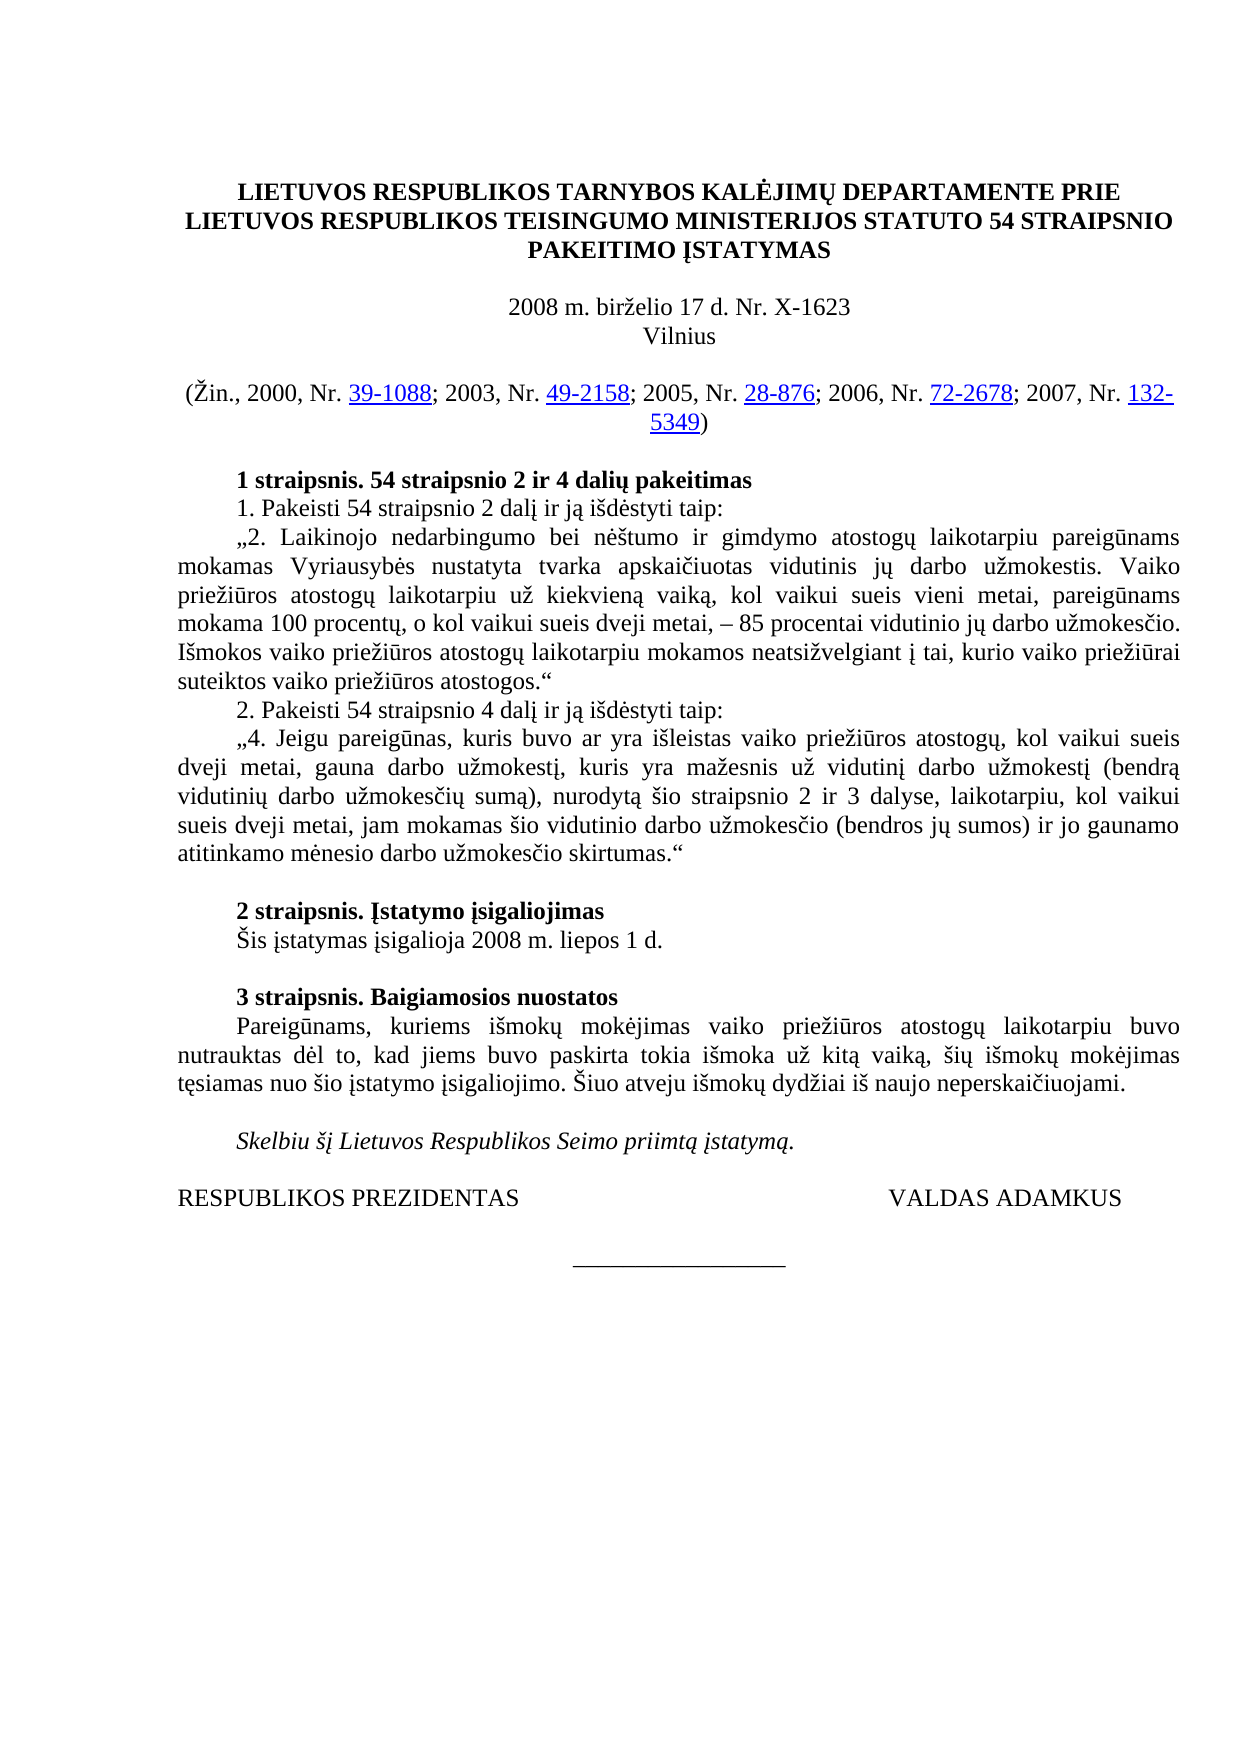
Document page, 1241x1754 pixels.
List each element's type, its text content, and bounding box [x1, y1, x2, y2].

text 1. Pakeisti 54 straipsnio 2 dalį ir ją išdėstyti taip: [177, 493, 1181, 522]
text 2008 m. birželio 17 d. Nr. X-1623 [177, 292, 1181, 321]
text RESPUBLIKOS PREZIDENTAS VALDAS ADAMKUS [177, 1183, 1181, 1212]
text Šis įstatymas įsigalioja 2008 m. liepos 1 d. [177, 925, 1181, 953]
text 2 straipsnis. Įstatymo įsigaliojimas [177, 896, 1181, 925]
text 3 straipsnis. Baigiamosios nuostatos [177, 982, 1181, 1011]
text Pareigūnams, kuriems išmokų mokėjimas vaiko priežiūros atostogų laikotarpiu buvo nutrauktas dėl to, kad jiems buvo paskirta tokia išmoka už kitą vaiką, šių išmokų mokėjimas tęsiamas nuo šio įstatymo įsigaliojimo. Šiuo atveju išmokų dydžiai iš naujo neperskaičiuojami. [177, 1011, 1181, 1097]
text (Žin., 2000, Nr. 39-1088; 2003, Nr. 49-2158; 2005, Nr. 28-876; 2006, Nr. 72-2678; 2007, Nr. 132-5349) [177, 378, 1181, 436]
text „4. Jeigu pareigūnas, kuris buvo ar yra išleistas vaiko priežiūros atostogų, kol vaikui sueis dveji metai, gauna darbo užmokestį, kuris yra mažesnis už vidutinį darbo užmokestį (bendrą vidutinių darbo užmokesčių sumą), nurodytą šio straipsnio 2 ir 3 dalyse, laikotarpiu, kol vaikui sueis dveji metai, jam mokamas šio vidutinio darbo užmokesčio (bendros jų sumos) ir jo gaunamo atitinkamo mėnesio darbo užmokesčio skirtumas.“ [177, 723, 1181, 867]
text Vilnius [177, 321, 1181, 350]
text LIETUVOS RESPUBLIKOS TARNYBOS KALĖJIMŲ DEPARTAMENTE PRIE LIETUVOS RESPUBLIKOS TEISINGUMO MINISTERIJOS STATUTO 54 STRAIPSNIO PAKEITIMO ĮSTATYMAS [177, 177, 1181, 263]
text „2. Laikinojo nedarbingumo bei nėštumo ir gimdymo atostogų laikotarpiu pareigūnams mokamas Vyriausybės nustatyta tvarka apskaičiuotas vidutinis jų darbo užmokestis. Vaiko priežiūros atostogų laikotarpiu už kiekvieną vaiką, kol vaikui sueis vieni metai, pareigūnams mokama 100 procentų, o kol vaikui sueis dveji metai, – 85 procentai vidutinio jų darbo užmokesčio. Išmokos vaiko priežiūros atostogų laikotarpiu mokamos neatsižvelgiant į tai, kurio vaiko priežiūrai suteiktos vaiko priežiūros atostogos.“ [177, 522, 1181, 695]
text _________________ [177, 1241, 1181, 1270]
text Skelbiu šį Lietuvos Respublikos Seimo priimtą įstatymą. [177, 1126, 1181, 1155]
text 1 straipsnis. 54 straipsnio 2 ir 4 dalių pakeitimas [177, 465, 1181, 493]
text 2. Pakeisti 54 straipsnio 4 dalį ir ją išdėstyti taip: [177, 695, 1181, 723]
